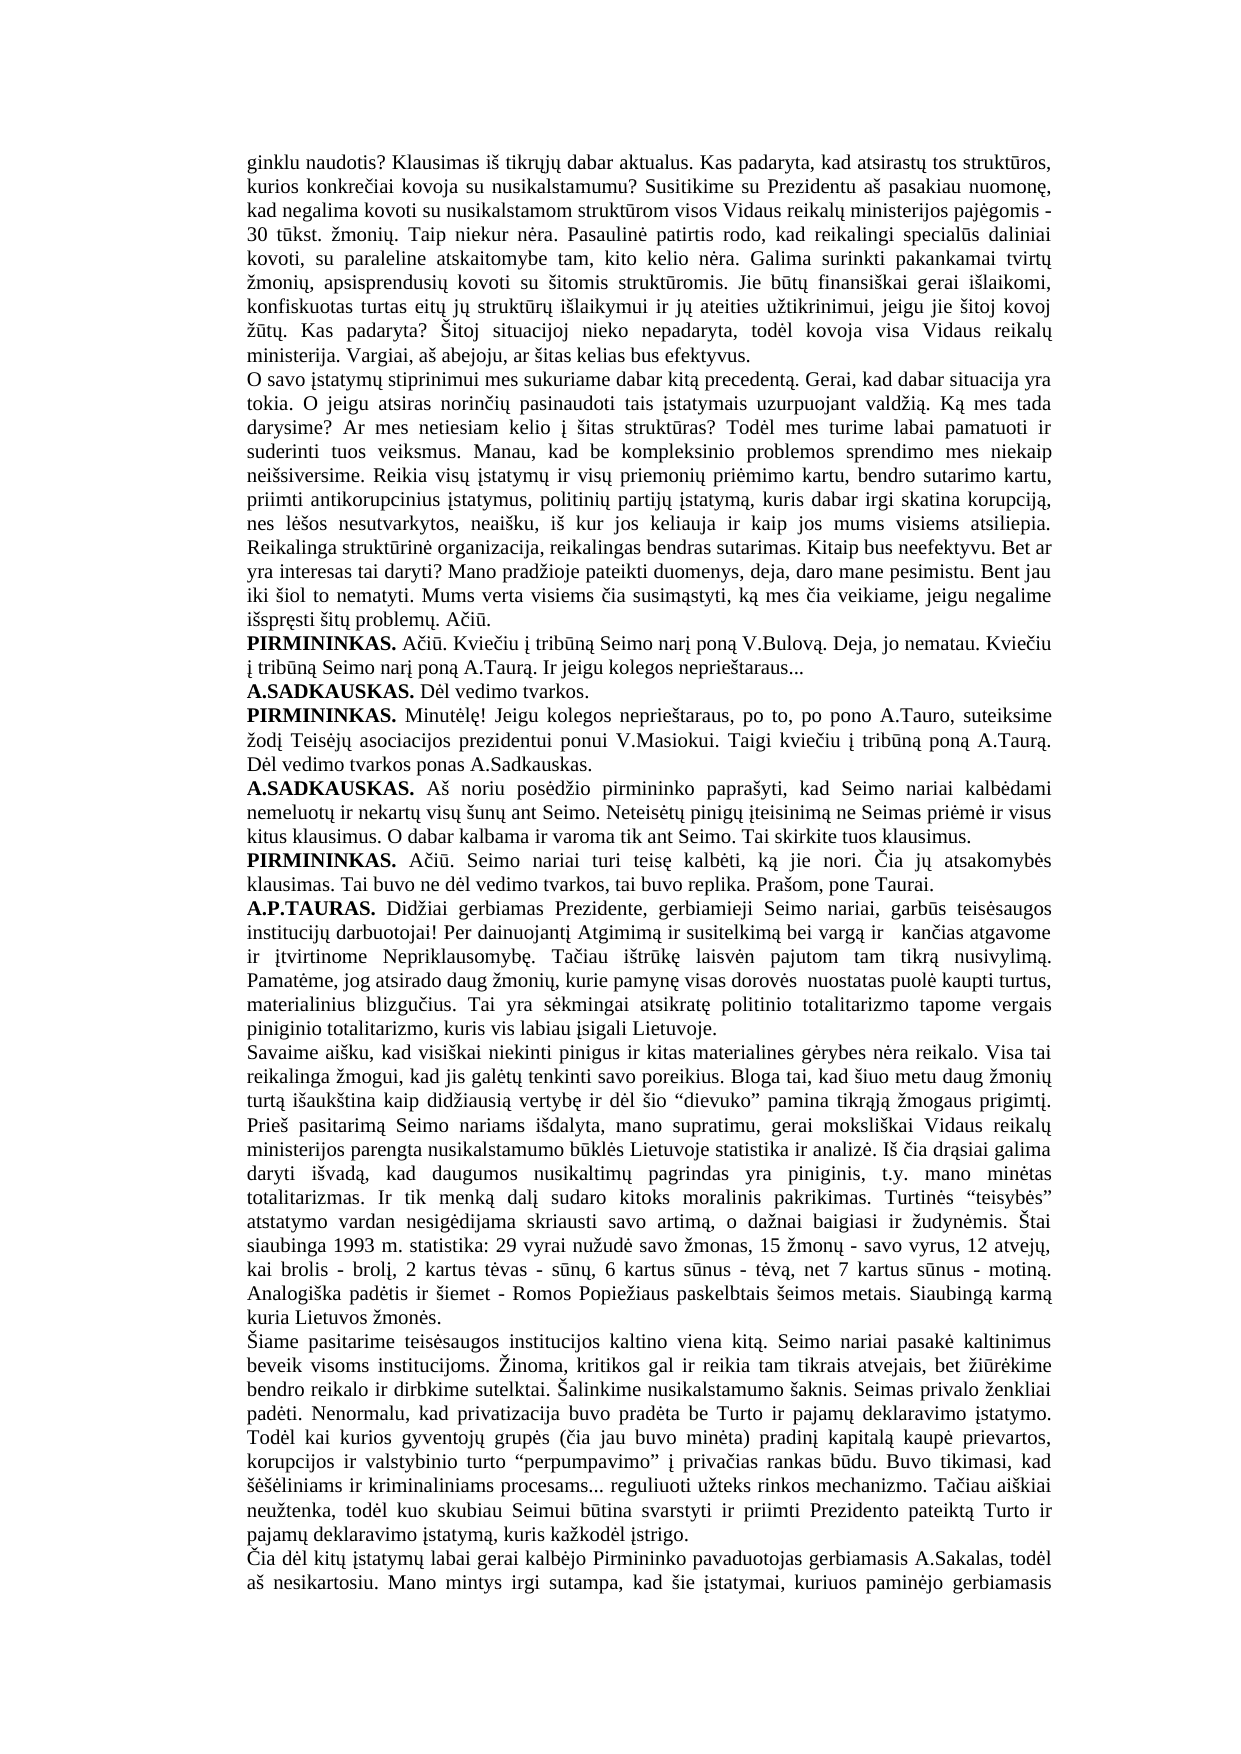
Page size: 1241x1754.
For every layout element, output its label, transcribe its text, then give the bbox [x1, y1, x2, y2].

text A.SADKAUSKAS. Aš noriu posėdžio pirmininko paprašyti, kad Seimo nariai kalbėdami nemeluotų ir nekartų visų šunų ant Seimo. Neteisėtų pinigų įteisinimą ne Seimas priėmė ir visus kitus klausimus. O dabar kalbama ir varoma tik ant Seimo. Tai skirkite tuos klausimus. [247, 776, 1053, 848]
text A.P.TAURAS. Didžiai gerbiamas Prezidente, gerbiamieji Seimo nariai, garbūs teisėsaugos institucijų darbuotojai! Per dainuojantį Atgimimą ir susitelkimą bei vargą ir kančias atgavome ir įtvirtinome Nepriklausomybę. Tačiau ištrūkę laisvėn pajutom tam tikrą nusivylimą. Pamatėme, jog atsirado daug žmonių, kurie pamynę visas dorovės nuostatas puolė kaupti turtus, materialinius blizgučius. Tai yra sėkmingai atsikratę politinio totalitarizmo tapome vergais piniginio totalitarizmo, kuris vis labiau įsigali Lietuvoje. [247, 896, 1053, 1040]
text Savaime aišku, kad visiškai niekinti pinigus ir kitas materialines gėrybes nėra reikalo. Visa tai reikalinga žmogui, kad jis galėtų tenkinti savo poreikius. Bloga tai, kad šiuo metu daug žmonių turtą išaukština kaip didžiausią vertybę ir dėl šio “dievuko” pamina tikrąją žmogaus prigimtį. Prieš pasitarimą Seimo nariams išdalyta, mano supratimu, gerai moksliškai Vidaus reikalų ministerijos parengta nusikalstamumo būklės Lietuvoje statistika ir analizė. Iš čia drąsiai galima daryti išvadą, kad daugumos nusikaltimų pagrindas yra piniginis, t.y. mano minėtas totalitarizmas. Ir tik menką dalį sudaro kitoks moralinis pakrikimas. Turtinės “teisybės” atstatymo vardan nesigėdijama skriausti savo artimą, o dažnai baigiasi ir žudynėmis. Štai siaubinga 1993 m. statistika: 29 vyrai nužudė savo žmonas, 15 žmonų - savo vyrus, 12 atvejų, kai brolis - brolį, 2 kartus tėvas - sūnų, 6 kartus sūnus - tėvą, net 7 kartus sūnus - motiną. Analogiška padėtis ir šiemet - Romos Popiežiaus paskelbtais šeimos metais. Siaubingą karmą kuria Lietuvos žmonės. [247, 1040, 1053, 1329]
text ginklu naudotis? Klausimas iš tikrųjų dabar aktualus. Kas padaryta, kad atsirastų tos struktūros, kurios konkrečiai kovoja su nusikalstamumu? Susitikime su Prezidentu aš pasakiau nuomonę, kad negalima kovoti su nusikalstamom struktūrom visos Vidaus reikalų ministerijos pajėgomis - 30 tūkst. žmonių. Taip niekur nėra. Pasaulinė patirtis rodo, kad reikalingi specialūs daliniai kovoti, su paraleline atskaitomybe tam, kito kelio nėra. Galima surinkti pakankamai tvirtų žmonių, apsisprendusių kovoti su šitomis struktūromis. Jie būtų finansiškai gerai išlaikomi, konfiskuotas turtas eitų jų struktūrų išlaikymui ir jų ateities užtikrinimui, jeigu jie šitoj kovoj žūtų. Kas padaryta? Šitoj situacijoj nieko nepadaryta, todėl kovoja visa Vidaus reikalų ministerija. Vargiai, aš abejoju, ar šitas kelias bus efektyvus. [247, 150, 1053, 367]
text Šiame pasitarime teisėsaugos institucijos kaltino viena kitą. Seimo nariai pasakė kaltinimus beveik visoms institucijoms. Žinoma, kritikos gal ir reikia tam tikrais atvejais, bet žiūrėkime bendro reikalo ir dirbkime sutelktai. Šalinkime nusikalstamumo šaknis. Seimas privalo ženkliai padėti. Nenormalu, kad privatizacija buvo pradėta be Turto ir pajamų deklaravimo įstatymo. Todėl kai kurios gyventojų grupės (čia jau buvo minėta) pradinį kapitalą kaupė prievartos, korupcijos ir valstybinio turto “perpumpavimo” į privačias rankas būdu. Buvo tikimasi, kad šėšėliniams ir kriminaliniams procesams... reguliuoti užteks rinkos mechanizmo. Tačiau aiškiai neužtenka, todėl kuo skubiau Seimui būtina svarstyti ir priimti Prezidento pateiktą Turto ir pajamų deklaravimo įstatymą, kuris kažkodėl įstrigo. [247, 1329, 1053, 1546]
text PIRMININKAS. Ačiū. Seimo nariai turi teisę kalbėti, ką jie nori. Čia jų atsakomybės klausimas. Tai buvo ne dėl vedimo tvarkos, tai buvo replika. Prašom, pone Taurai. [247, 848, 1053, 896]
text Čia dėl kitų įstatymų labai gerai kalbėjo Pirmininko pavaduotojas gerbiamasis A.Sakalas, todėl aš nesikartosiu. Mano mintys irgi sutampa, kad šie įstatymai, kuriuos paminėjo gerbiamasis [247, 1546, 1053, 1594]
text A.SADKAUSKAS. Dėl vedimo tvarkos. [247, 679, 1053, 703]
text PIRMININKAS. Minutėlę! Jeigu kolegos neprieštaraus, po to, po pono A.Tauro, suteiksime žodį Teisėjų asociacijos prezidentui ponui V.Masiokui. Taigi kviečiu į tribūną poną A.Taurą. Dėl vedimo tvarkos ponas A.Sadkauskas. [247, 703, 1053, 776]
text O savo įstatymų stiprinimui mes sukuriame dabar kitą precedentą. Gerai, kad dabar situacija yra tokia. O jeigu atsiras norinčių pasinaudoti tais įstatymais uzurpuojant valdžią. Ką mes tada darysime? Ar mes netiesiam kelio į šitas struktūras? Todėl mes turime labai pamatuoti ir suderinti tuos veiksmus. Manau, kad be kompleksinio problemos sprendimo mes niekaip neišsiversime. Reikia visų įstatymų ir visų priemonių priėmimo kartu, bendro sutarimo kartu, priimti antikorupcinius įstatymus, politinių partijų įstatymą, kuris dabar irgi skatina korupciją, nes lėšos nesutvarkytos, neaišku, iš kur jos keliauja ir kaip jos mums visiems atsiliepia. Reikalinga struktūrinė organizacija, reikalingas bendras sutarimas. Kitaip bus neefektyvu. Bet ar yra interesas tai daryti? Mano pradžioje pateikti duomenys, deja, daro mane pesimistu. Bent jau iki šiol to nematyti. Mums verta visiems čia susimąstyti, ką mes čia veikiame, jeigu negalime išspręsti šitų problemų. Ačiū. [247, 367, 1053, 631]
text PIRMININKAS. Ačiū. Kviečiu į tribūną Seimo narį poną V.Bulovą. Deja, jo nematau. Kviečiu į tribūną Seimo narį poną A.Taurą. Ir jeigu kolegos neprieštaraus... [247, 631, 1053, 679]
